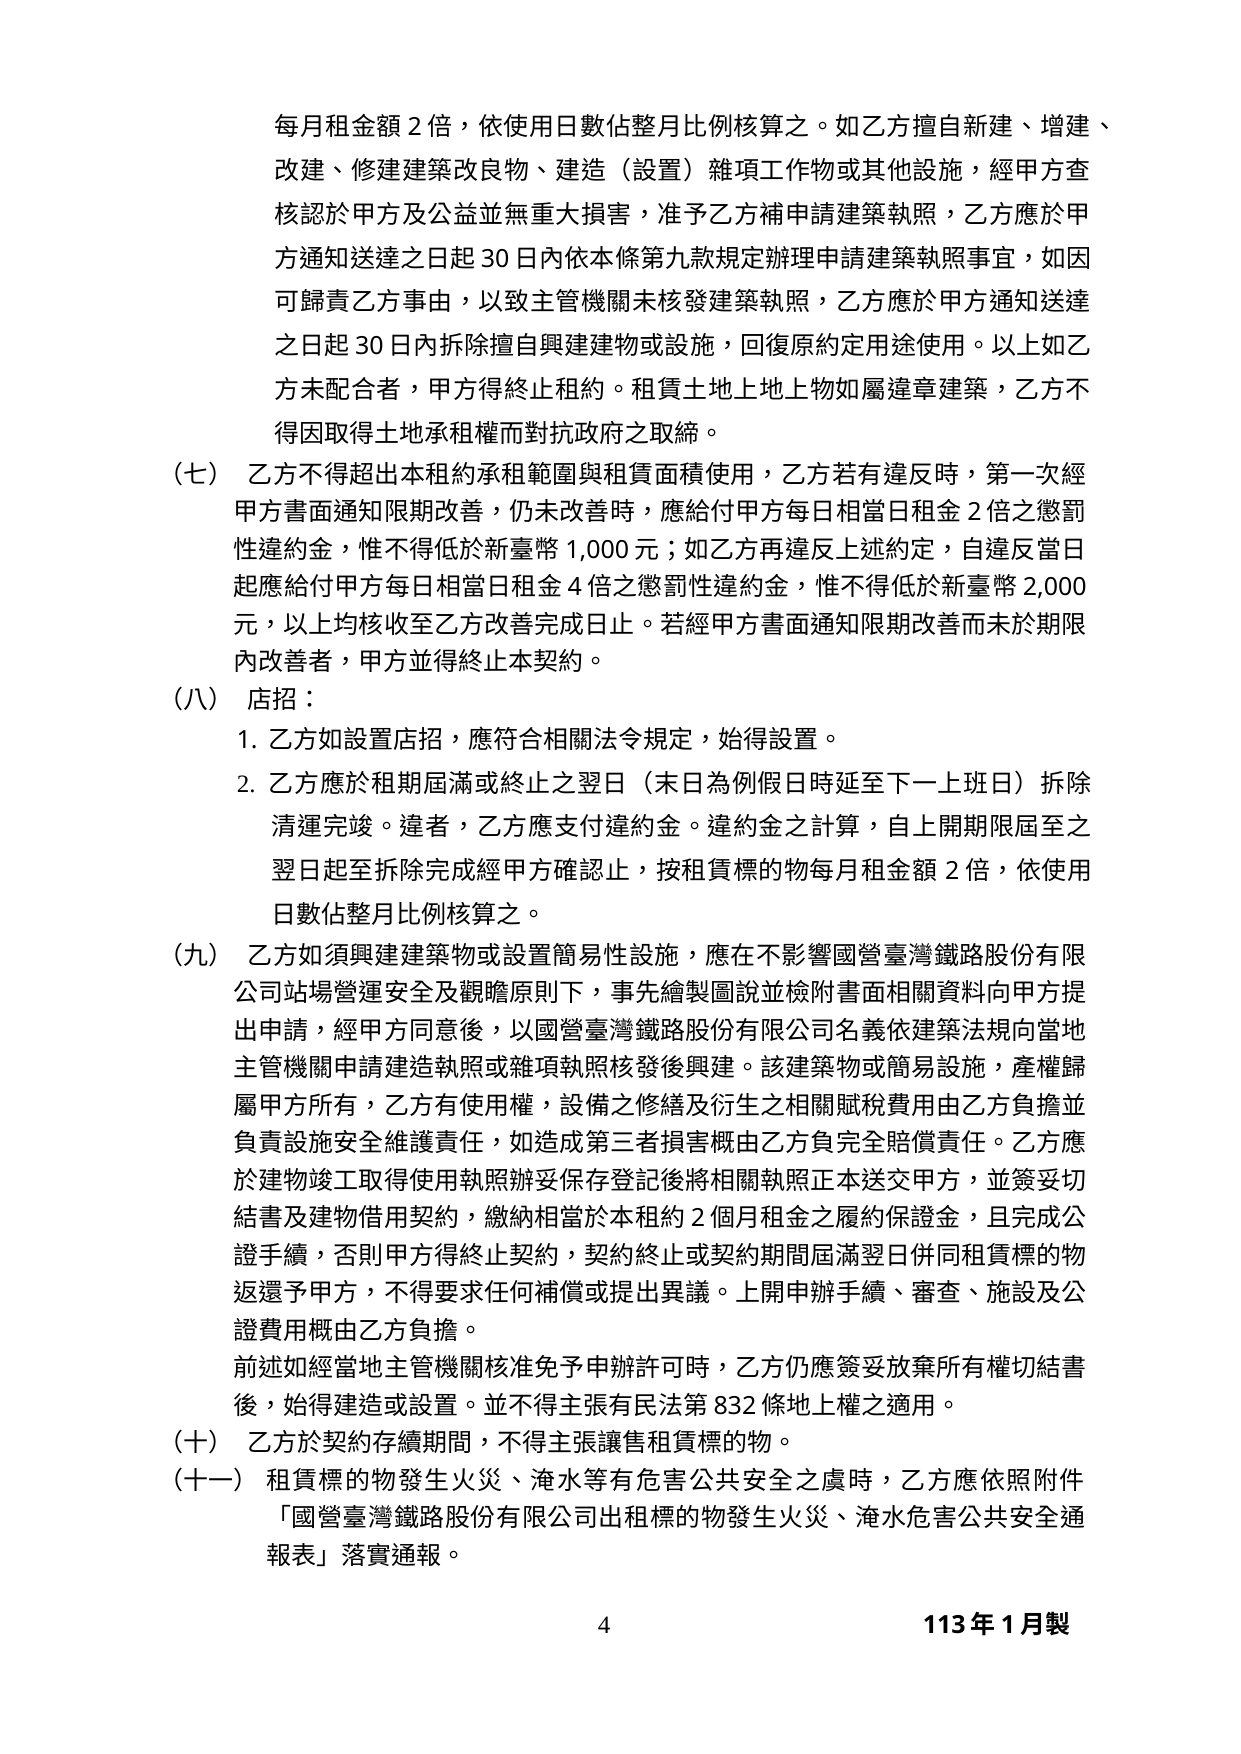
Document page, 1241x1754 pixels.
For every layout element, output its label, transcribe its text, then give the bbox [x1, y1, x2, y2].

text 前述如經當地主管機關核准免予申辦許可時，乙方仍應簽妥放棄所有權切結書後，始得建造或設置。並不得主張有民法第832條地上權之適用。 [233, 1347, 1087, 1422]
list 乙方於契約存續期間，不得主張讓售租賃標的物。 [158, 1422, 1087, 1459]
list 乙方應於租期屆滿或終止之翌日（末日為例假日時延至下一上班日）拆除清運完竣。違者，乙方應支付違約金。違約金之計算，自上開期限屆至之翌日起至拆除完成經甲方確認止，按租賃標的物每月租金額2倍，依使用日數佔整月比例核算之。 [237, 759, 1092, 934]
list 租賃標的物發生火災、淹水等有危害公共安全之虞時，乙方應依照附件「國營臺灣鐵路股份有限公司出租標的物發生火災、淹水危害公共安全通報表」落實通報。 [158, 1459, 1087, 1572]
list 乙方如設置店招，應符合相關法令規定，始得設置。 [236, 716, 1092, 759]
list 乙方不得超出本租約承租範圍與租賃面積使用，乙方若有違反時，第一次經甲方書面通知限期改善，仍未改善時，應給付甲方每日相當日租金2倍之懲罰性違約金，惟不得低於新臺幣1,000元；如乙方再違反上述約定，自違反當日起應給付甲方每日相當日租金4倍之懲罰性違約金，惟不得低於新臺幣2,000元，以上均核收至乙方改善完成日止。若經甲方書面通知限期改善而未於期限內改善者，甲方並得終止本契約。 [158, 453, 1087, 678]
list 店招： [158, 678, 1087, 716]
list 不得擅自在租賃標的物上新建、增建、改建、修建建築改良物、建造（設置）雜項工作物或其他設施。違者，乙方應於甲方通知送達之日起30日內拆除擅自興建建物或設施，如逾期未拆除，乙方應支付違約金。違約金之計算，自上開期限屆至之翌日起至拆除完成經甲方確認止，按租賃標的物每月租金額2倍，依使用日數佔整月比例核算之。如乙方擅自新建、增建、改建、修建建築改良物、建造（設置）雜項工作物或其他設施，經甲方查核認於甲方及公益並無重大損害，准予乙方補申請建築執照，乙方應於甲方通知送達之日起30日內依本條第九款規定辦理申請建築執照事宜，如因可歸責乙方事由，以致主管機關未核發建築執照，乙方應於甲方通知送達之日起30日內拆除擅自興建建物或設施，回復原約定用途使用。以上如乙方未配合者，甲方得終止租約。租賃土地上地上物如屬違章建築，乙方不得因取得土地承租權而對抗政府之取締。 [235, 103, 1092, 453]
list 乙方如須興建建築物或設置簡易性設施，應在不影響國營臺灣鐵路股份有限公司站場營運安全及觀瞻原則下，事先繪製圖說並檢附書面相關資料向甲方提出申請，經甲方同意後，以國營臺灣鐵路股份有限公司名義依建築法規向當地主管機關申請建造執照或雜項執照核發後興建。該建築物或簡易設施，產權歸屬甲方所有，乙方有使用權，設備之修繕及衍生之相關賦稅費用由乙方負擔並負責設施安全維護責任，如造成第三者損害概由乙方負完全賠償責任。乙方應於建物竣工取得使用執照辦妥保存登記後將相關執照正本送交甲方，並簽妥切結書及建物借用契約，繳納相當於本租約2個月租金之履約保證金，且完成公證手續，否則甲方得終止契約，契約終止或契約期間屆滿翌日併同租賃標的物返還予甲方，不得要求任何補償或提出異議。上開申辦手續、審查、施設及公證費用概由乙方負擔。 [158, 934, 1087, 1347]
